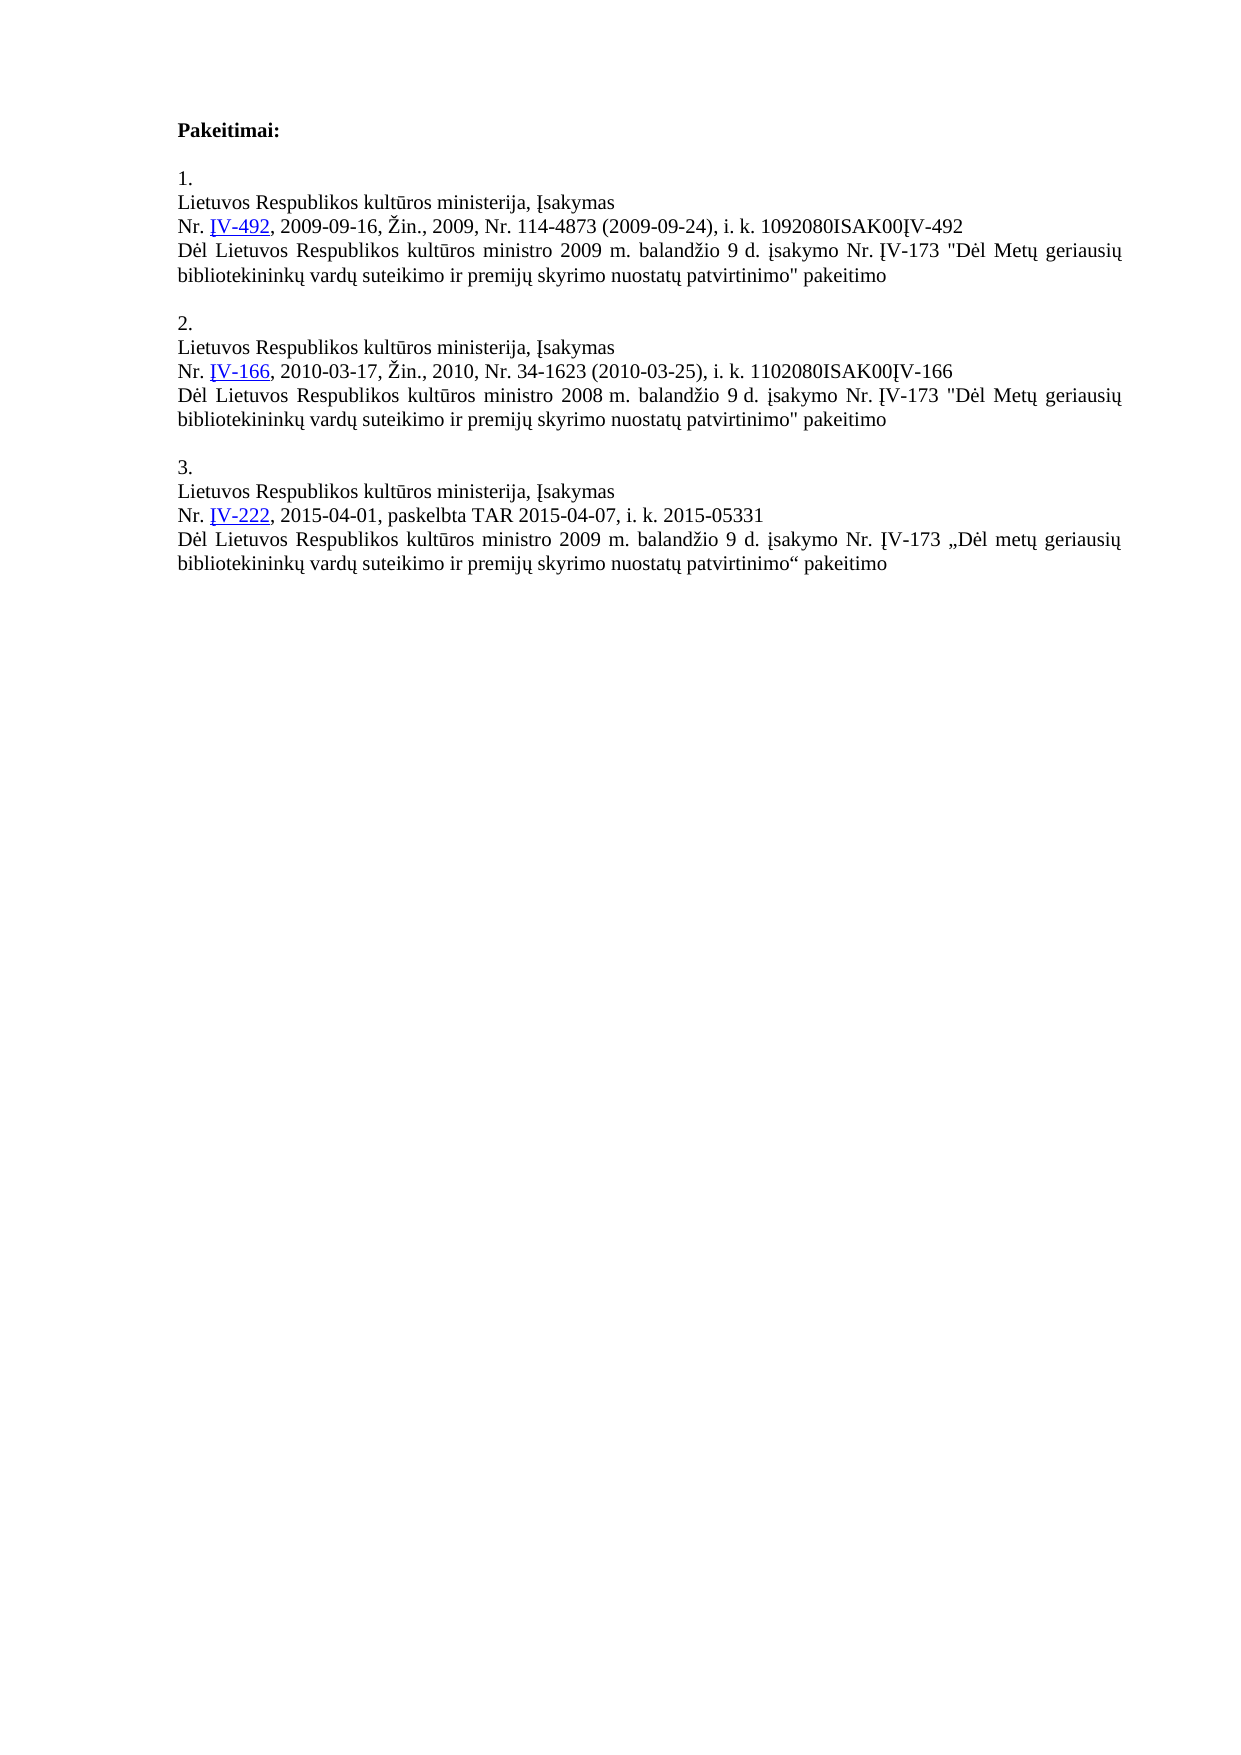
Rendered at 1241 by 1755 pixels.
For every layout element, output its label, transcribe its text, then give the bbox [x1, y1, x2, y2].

text Dėl Lietuvos Respublikos kultūros ministro 2009 m. balandžio 9 d. įsakymo Nr. ĮV-173 „Dėl metų geriausių bibliotekininkų vardų suteikimo ir premijų skyrimo nuostatų patvirtinimo“ pakeitimo [177, 527, 1122, 575]
text 2. [177, 311, 1122, 335]
text Nr. ĮV-166, 2010-03-17, Žin., 2010, Nr. 34-1623 (2010-03-25), i. k. 1102080ISAK00ĮV-166 [177, 359, 1122, 383]
text 3. [177, 455, 1122, 479]
text Lietuvos Respublikos kultūros ministerija, Įsakymas [177, 335, 1122, 359]
text Dėl Lietuvos Respublikos kultūros ministro 2009 m. balandžio 9 d. įsakymo Nr. ĮV-173 "Dėl Metų geriausių bibliotekininkų vardų suteikimo ir premijų skyrimo nuostatų patvirtinimo" pakeitimo [177, 238, 1122, 287]
text Nr. ĮV-492, 2009-09-16, Žin., 2009, Nr. 114-4873 (2009-09-24), i. k. 1092080ISAK00ĮV-492 [177, 214, 1122, 238]
text Lietuvos Respublikos kultūros ministerija, Įsakymas [177, 190, 1122, 214]
text Lietuvos Respublikos kultūros ministerija, Įsakymas [177, 479, 1122, 503]
text Nr. ĮV-222, 2015-04-01, paskelbta TAR 2015-04-07, i. k. 2015-05331 [177, 503, 1122, 527]
text Pakeitimai: [177, 118, 1122, 142]
text Dėl Lietuvos Respublikos kultūros ministro 2008 m. balandžio 9 d. įsakymo Nr. ĮV-173 "Dėl Metų geriausių bibliotekininkų vardų suteikimo ir premijų skyrimo nuostatų patvirtinimo" pakeitimo [177, 383, 1122, 431]
text 1. [177, 166, 1122, 190]
